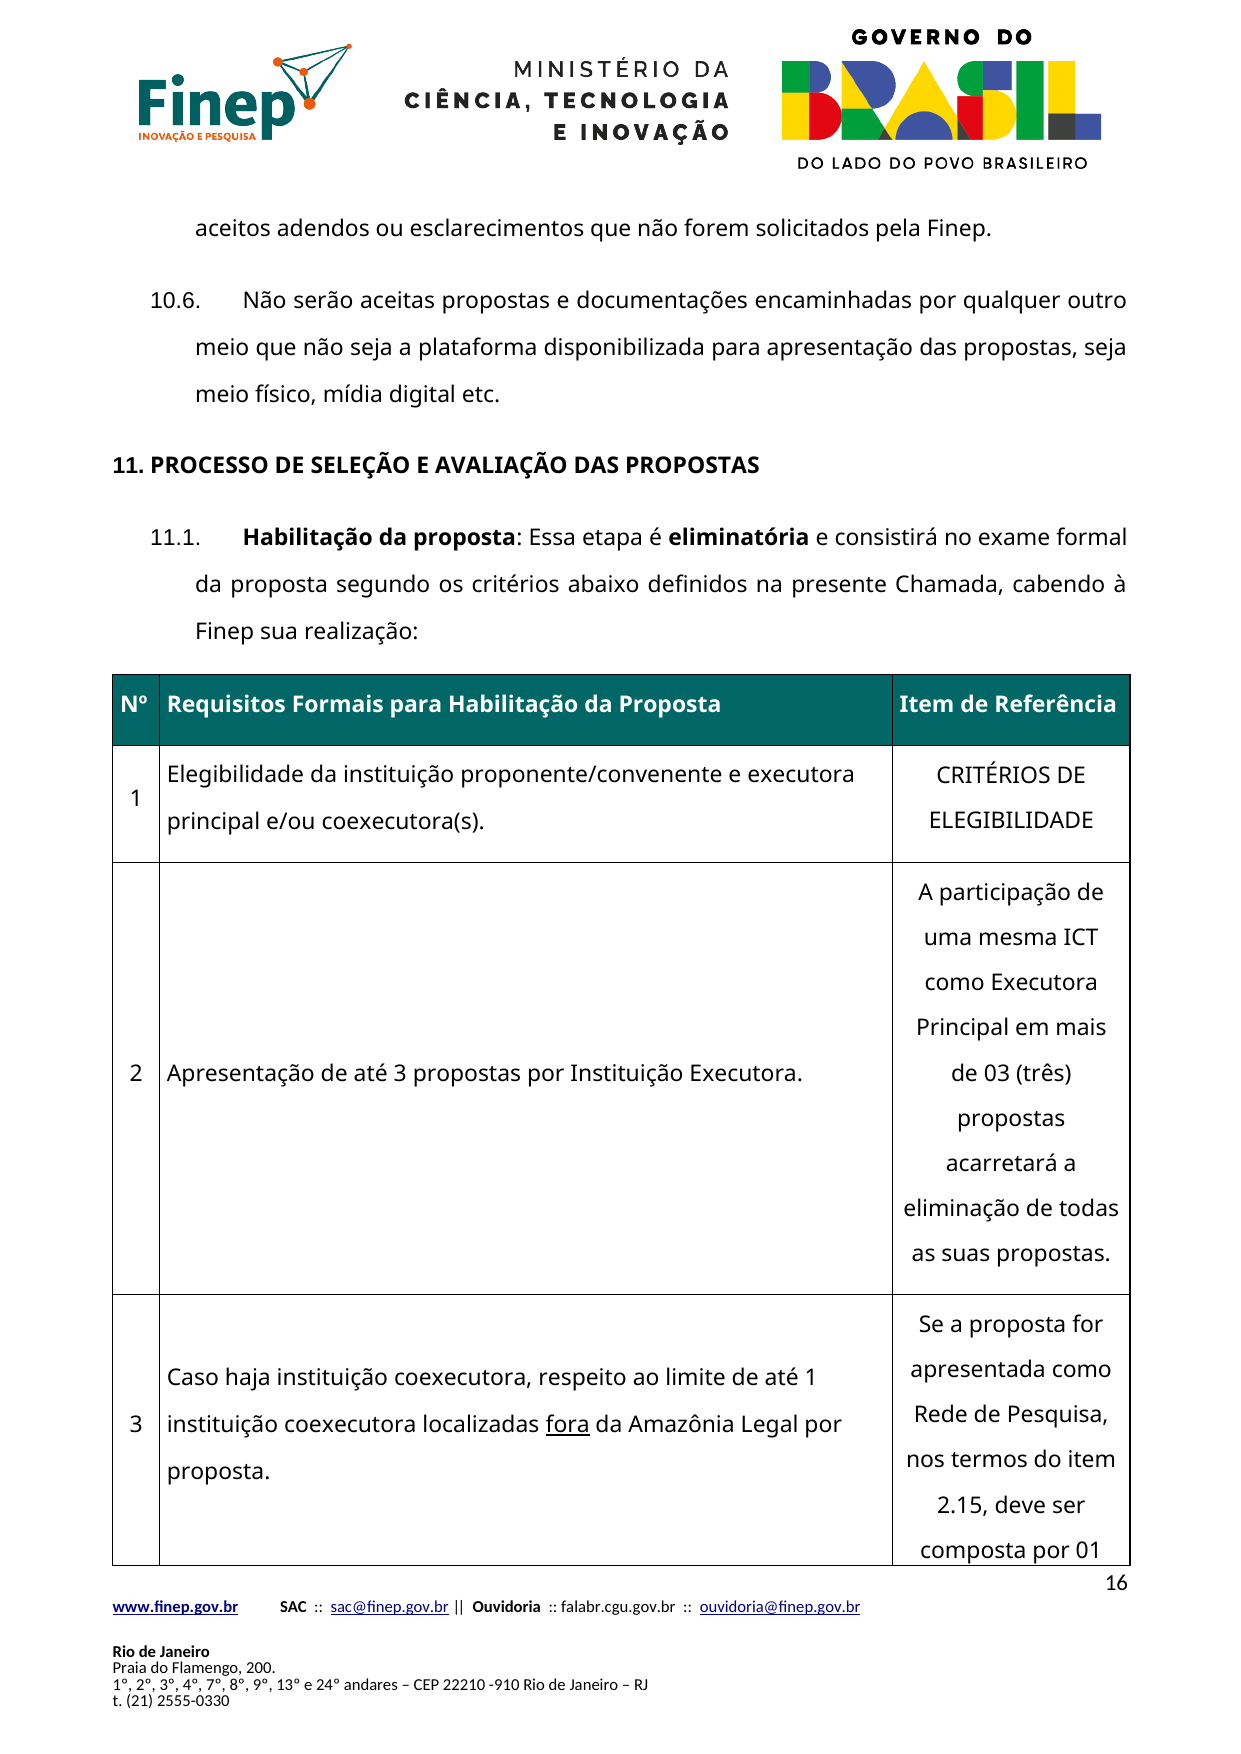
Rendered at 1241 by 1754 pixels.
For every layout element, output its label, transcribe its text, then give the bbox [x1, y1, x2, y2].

table_header Nº [113, 675, 159, 745]
list Habilitação da proposta: Essa etapa é eliminatória e consistirá no exame formal da proposta segundo os critérios abaixo definidos na presente Chamada, cabendo à Finep sua realização: [150, 521, 1128, 646]
table_cell 5.1.1 [893, 863, 1129, 1294]
list Não serão aceitas propostas e documentações encaminhadas por qualquer outro meio que não seja a plataforma disponibilizada para apresentação das propostas, seja meio físico, mídia digital etc. [150, 284, 1128, 409]
list PROCESSO DE SELEÇÃO E AVALIAÇÃO DAS PROPOSTAS [112, 449, 1128, 481]
table_cell 2 [113, 863, 159, 1294]
table_cell 3 [893, 746, 1129, 862]
list Após o término dos prazos estabelecidos no item 15Erro! Fonte de referência não encontrada., nenhuma outra proposta será recebida, assim como não serão aceitos adendos ou esclarecimentos que não forem solicitados pela Finep. [150, 212, 1128, 243]
table_cell 1 [113, 746, 159, 862]
table_header Item de Referência [893, 675, 1129, 745]
table_cell 3 [113, 1295, 159, 1565]
table_cell 5.3 [893, 1295, 1129, 1565]
table_header Requisitos Formais para Habilitação da Proposta [160, 675, 892, 745]
table_cell Apresentação de até 3 propostas por Instituição Executora. [160, 863, 892, 1294]
table_cell Caso haja instituição coexecutora, respeito ao limite de até 1 instituição coexecutora localizadas fora da Amazônia Legal por proposta. [160, 1295, 892, 1565]
table_cell Elegibilidade da instituição proponente/convenente e executora principal e/ou coexecutora(s). [160, 746, 892, 862]
